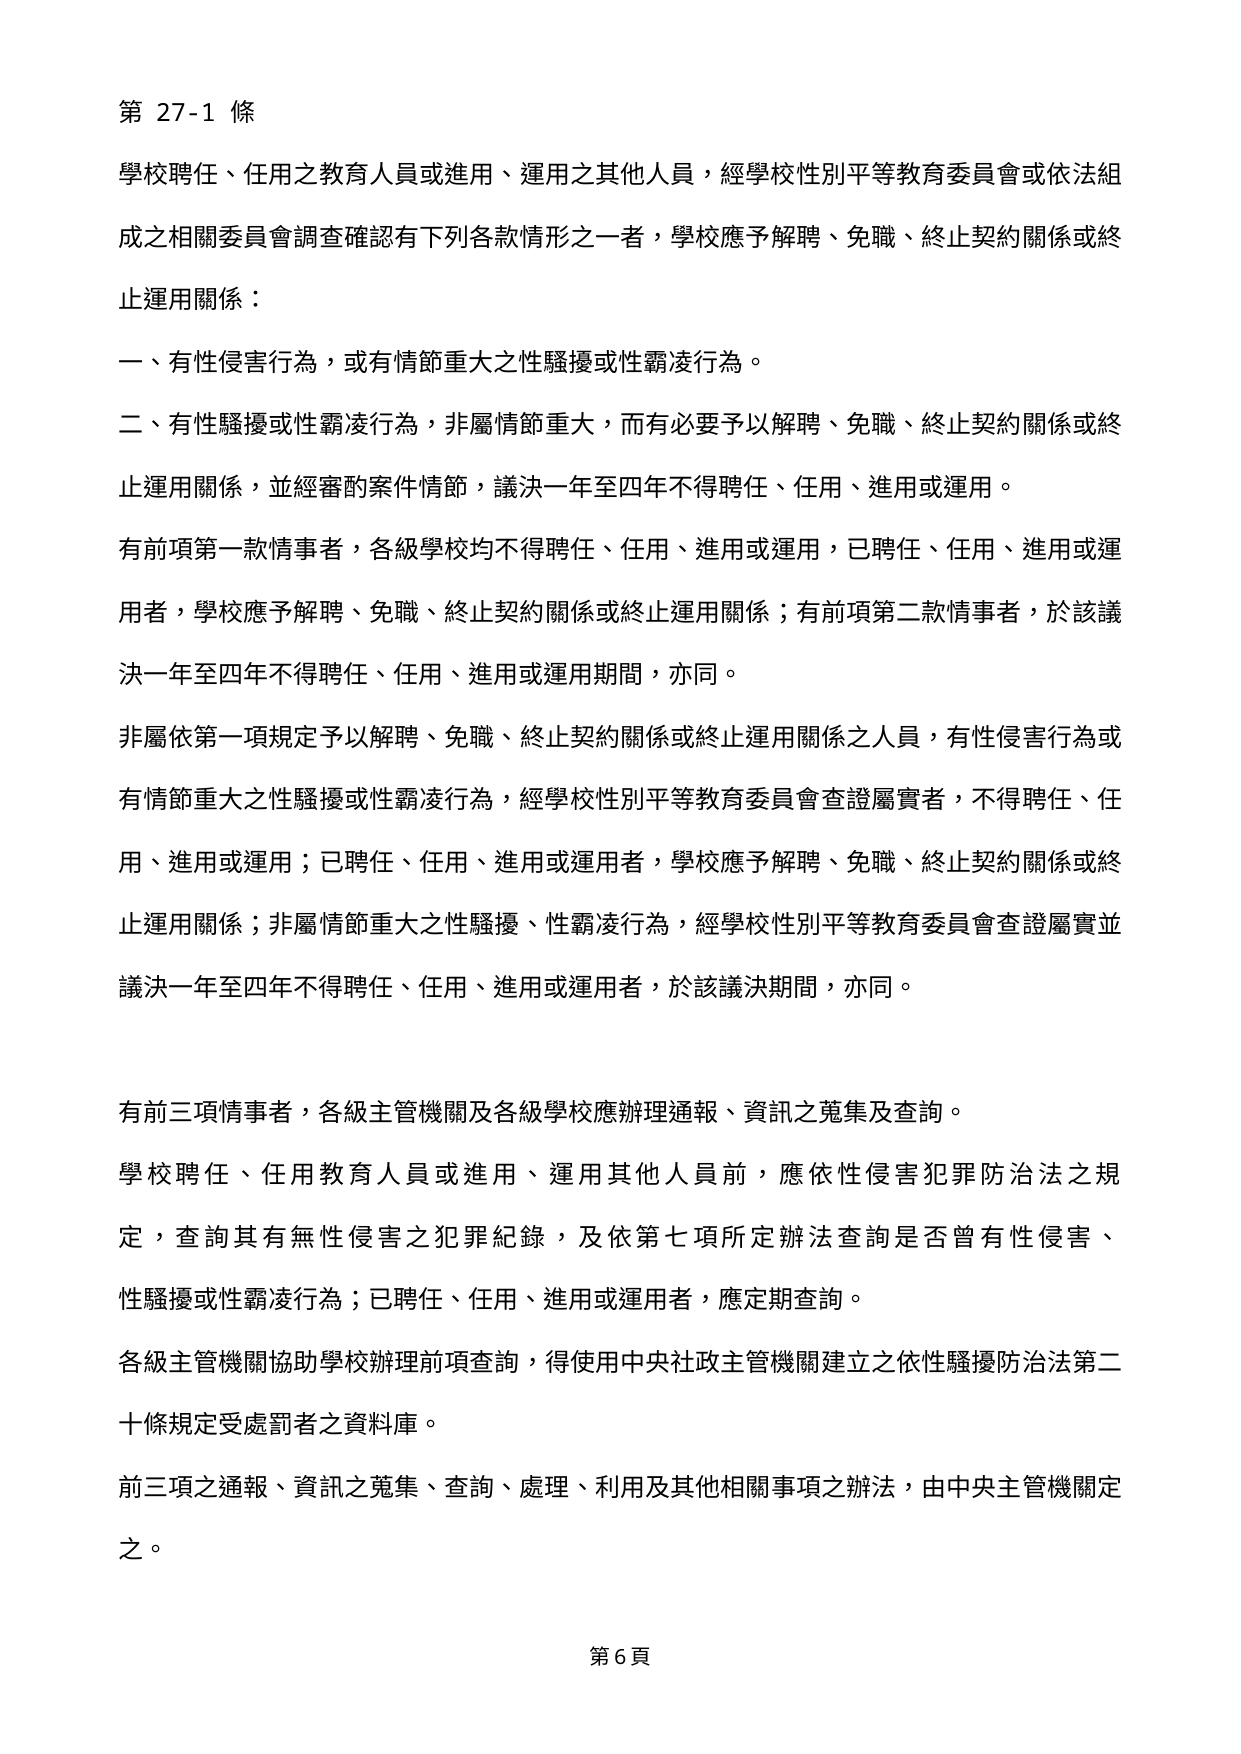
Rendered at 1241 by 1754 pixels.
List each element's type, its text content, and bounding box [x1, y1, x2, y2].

text 學校聘任、任用之教育人員或進用、運用之其他人員，經學校性別平等教育委員會或依法組成之相關委員會調查確認有下列各款情形之一者，學校應予解聘、免職、終止契約關係或終止運用關係： [118, 131, 1122, 318]
text 第 27-1 條 [118, 68, 1122, 131]
text 二、有性騷擾或性霸凌行為，非屬情節重大，而有必要予以解聘、免職、終止契約關係或終止運用關係，並經審酌案件情節，議決一年至四年不得聘任、任用、進用或運用。 [118, 381, 1122, 506]
text 有前三項情事者，各級主管機關及各級學校應辦理通報、資訊之蒐集及查詢。 [118, 1068, 1122, 1131]
text 各級主管機關協助學校辦理前項查詢，得使用中央社政主管機關建立之依性騷擾防治法第二十條規定受處罰者之資料庫。 [118, 1318, 1122, 1443]
text 非屬依第一項規定予以解聘、免職、終止契約關係或終止運用關係之人員，有性侵害行為或有情節重大之性騷擾或性霸凌行為，經學校性別平等教育委員會查證屬實者，不得聘任、任用、進用或運用；已聘任、任用、進用或運用者，學校應予解聘、免職、終止契約關係或終止運用關係；非屬情節重大之性騷擾、性霸凌行為，經學校性別平等教育委員會查證屬實並議決一年至四年不得聘任、任用、進用或運用者，於該議決期間，亦同。 [118, 693, 1122, 1006]
text 前三項之通報、資訊之蒐集、查詢、處理、利用及其他相關事項之辦法，由中央主管機關定之。 [118, 1443, 1122, 1568]
text 一、有性侵害行為，或有情節重大之性騷擾或性霸凌行為。 [118, 318, 1122, 381]
text 有前項第一款情事者，各級學校均不得聘任、任用、進用或運用，已聘任、任用、進用或運用者，學校應予解聘、免職、終止契約關係或終止運用關係；有前項第二款情事者，於該議決一年至四年不得聘任、任用、進用或運用期間，亦同。 [118, 506, 1122, 693]
text 學校聘任、任用教育人員或進用、運用其他人員前，應依性侵害犯罪防治法之規 定，查詢其有無性侵害之犯罪紀錄，及依第七項所定辦法查詢是否曾有性侵害、 性騷擾或性霸凌行為；已聘任、任用、進用或運用者，應定期查詢。 [118, 1131, 1122, 1318]
